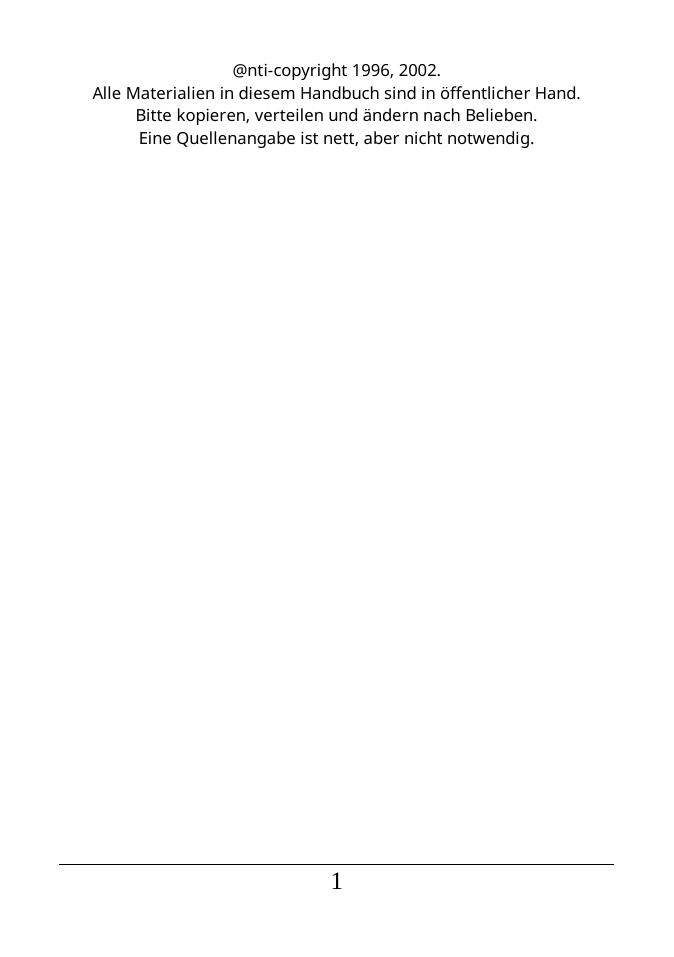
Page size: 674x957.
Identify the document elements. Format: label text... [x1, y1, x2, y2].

text @nti-copyright 1996, 2002. [59, 59, 614, 82]
text Bitte kopieren, verteilen und ändern nach Belieben. [59, 104, 614, 127]
text Eine Quellenangabe ist nett, aber nicht notwendig. [59, 127, 614, 149]
text Alle Materialien in diesem Handbuch sind in öffentlicher Hand. [59, 82, 614, 104]
